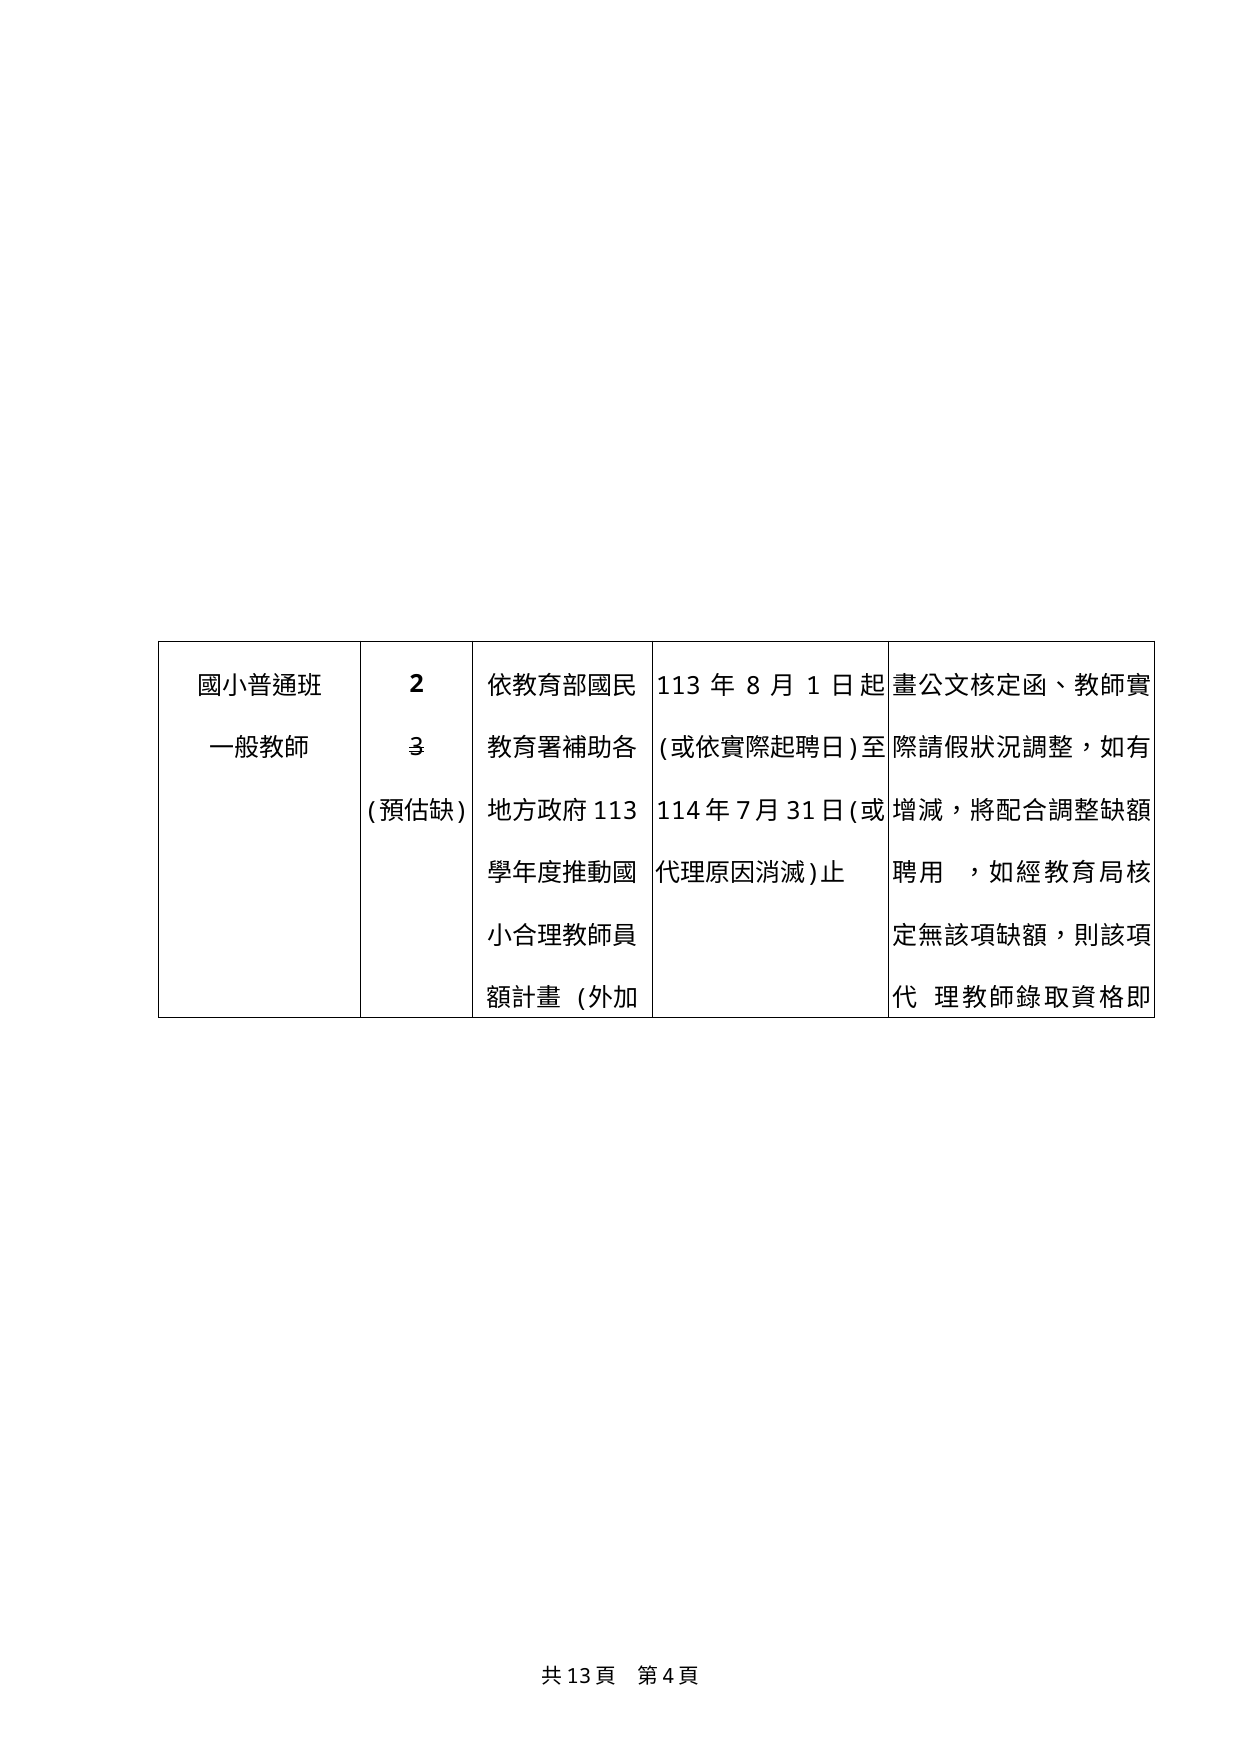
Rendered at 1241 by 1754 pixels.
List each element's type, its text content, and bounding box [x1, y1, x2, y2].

table_cell 113年8月1日起(或依實際起聘日)至114年7月31日(或代理原因消滅)止 [653, 642, 888, 1017]
table_cell 1.本次各類缺額得視教育部國民教育署補助各 地方政府113學年度推動國小合理教師員額計畫公文核定函、教師實際請假狀況調整，如有增減，將配合調整缺額聘用 ，如經教育局核定無該項缺額，則該項代 理教師錄取資格即取消。 2.實際授課內容須配合學校需求彈性調配，並須配合學校安排協助相關活動。 3.聘期起迄日以臺中市政府教育局核定為主(113年 8 月1日後聘任之聘期以實際報到之日起聘)，惟進修、借調或留職停薪原因消滅，人員提前復職時，即無條件中止聘約，並依規辦理離職手續，不得提出異議及救濟。 4.依成績高低依序錄取進修留職停薪缺、外加員額缺、借調國教署缺 、留職停薪缺(A)、留職停薪缺(B)及留職停薪缺(C)；並備取若干名。 5.本次甄選之備取人員，如本學年度有新增長期代理教師缺額，得由備取人員依備取順序依序進用，並由本校依甄選成績高低調整佔缺性質，備取時間至各甄選類別代理聘期迄日止。 [889, 642, 1154, 1017]
table_cell 依教育部國民教育署補助各地方政府113學年度推動國小合理教師員額計畫 (外加 [473, 642, 652, 1017]
table_cell 國小普通班 一般教師 [159, 642, 360, 1017]
table_cell 2 3 (預估缺) [361, 642, 472, 1017]
